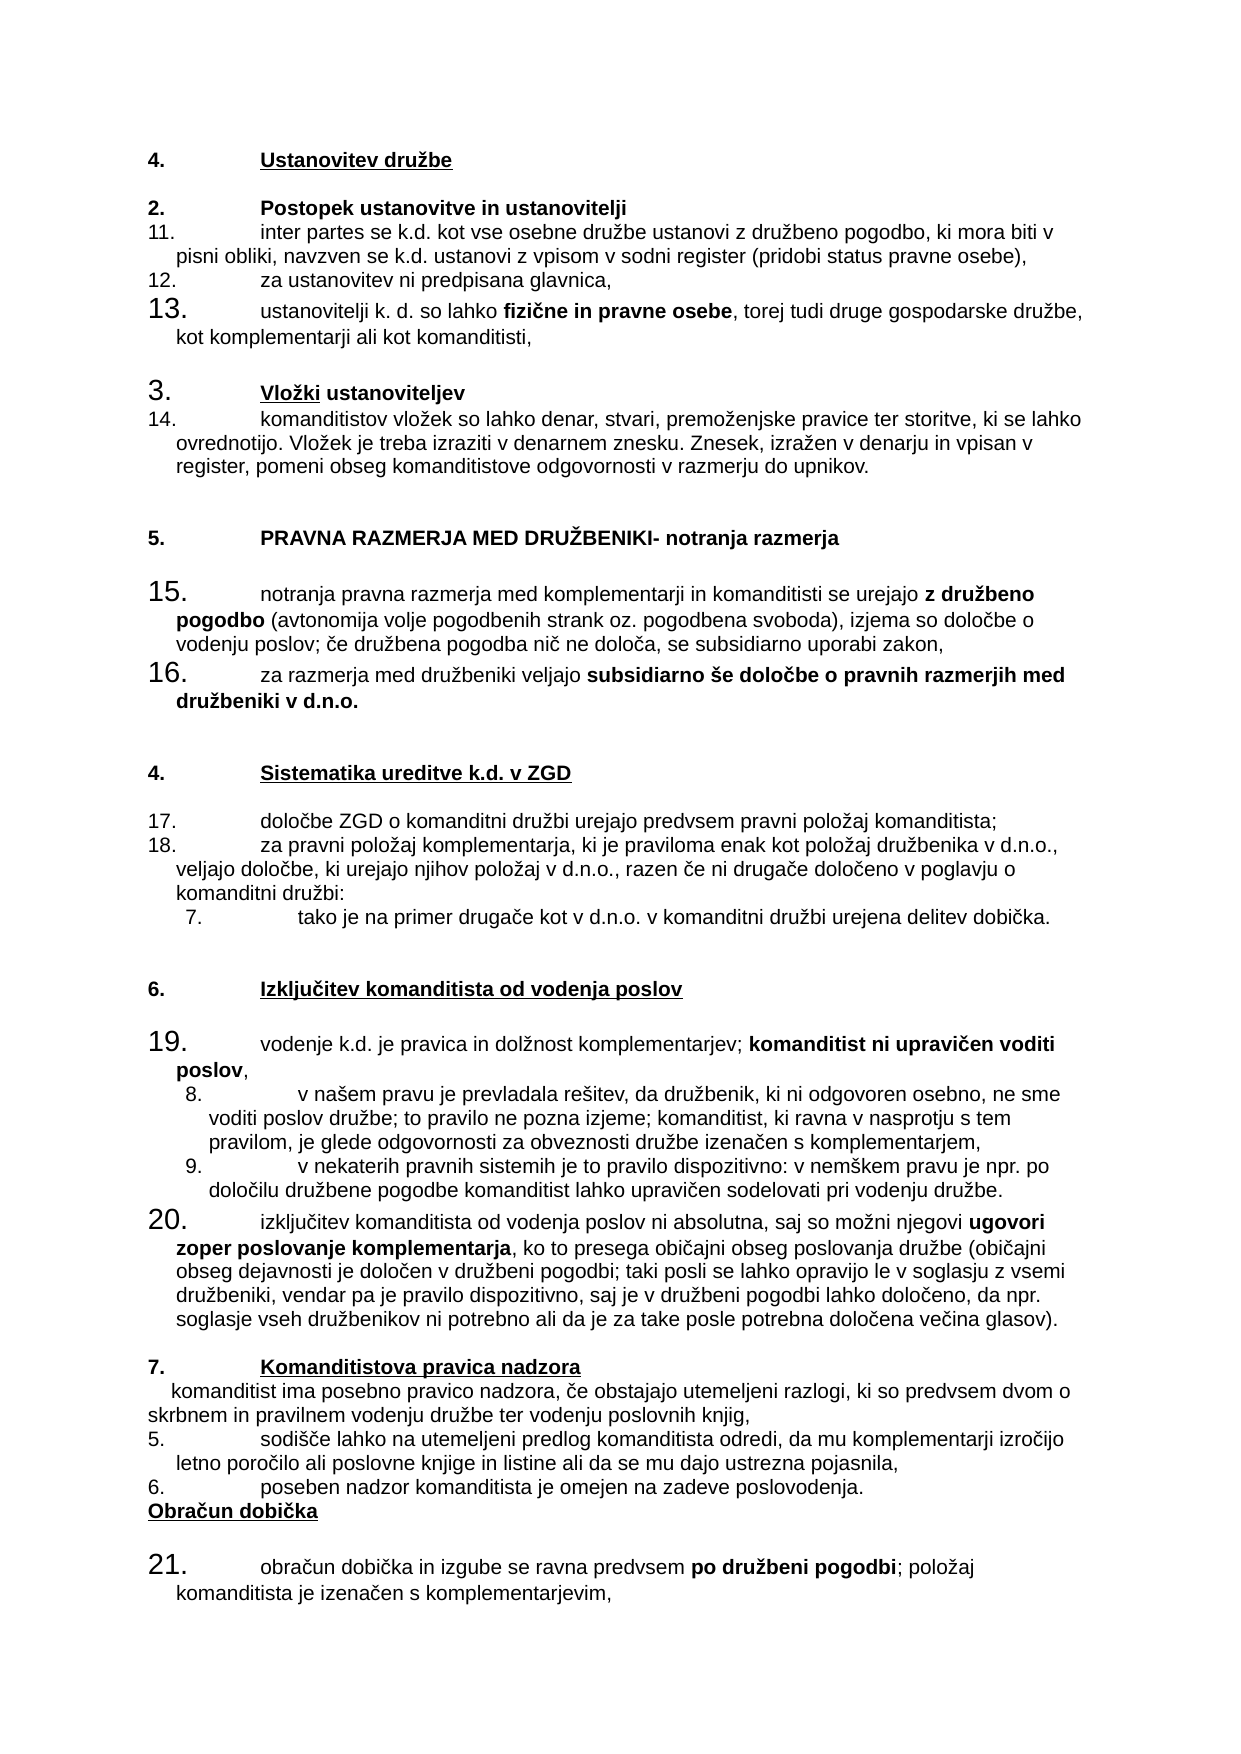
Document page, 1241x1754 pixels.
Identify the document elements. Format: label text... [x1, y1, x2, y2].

subtitle za razmerja med družbeniki veljajo subsidiarno še določbe o pravnih razmerjih med družbeniki v d.n.o. [148, 656, 1088, 713]
subtitle notranja pravna razmerja med komplementarji in komanditisti se urejajo z družbeno pogodbo (avtonomija volje pogodbenih strank oz. pogodbena svoboda), izjema so določbe o vodenju poslov; če družbena pogodba nič ne določa, se subsidiarno uporabi zakon, [148, 574, 1088, 656]
subtitle za pravni položaj komplementarja, ki je praviloma enak kot položaj družbenika v d.n.o., veljajo določbe, ki urejajo njihov položaj v d.n.o., razen če ni drugače določeno v poglavju o komanditni družbi: [148, 833, 1088, 905]
subtitle inter partes se k.d. kot vse osebne družbe ustanovi z družbeno pogodbo, ki mora biti v pisni obliki, navzven se k.d. ustanovi z vpisom v sodni register (pridobi status pravne osebe), [148, 219, 1088, 267]
subtitle v našem pravu je prevladala rešitev, da družbenik, ki ni odgovoren osebno, ne sme voditi poslov družbe; to pravilo ne pozna izjeme; komanditist, ki ravna v nasprotju s tem pravilom, je glede odgovornosti za obveznosti družbe izenačen s komplementarjem, [185, 1082, 1088, 1154]
subtitle Vložki ustanoviteljev [148, 373, 1088, 406]
subtitle Postopek ustanovitve in ustanovitelji [148, 196, 1088, 219]
subtitle komanditist ima posebno pravico nadzora, če obstajajo utemeljeni razlogi, ki so predvsem dvom o skrbnem in pravilnem vodenju družbe ter vodenju poslovnih knjig, [148, 1379, 1088, 1427]
subtitle sodišče lahko na utemeljeni predlog komanditista odredi, da mu komplementarji izročijo letno poročilo ali poslovne knjige in listine ali da se mu dajo ustrezna pojasnila, [148, 1427, 1088, 1475]
subtitle izključitev komanditista od vodenja poslov ni absolutna, saj so možni njegovi ugovori zoper poslovanje komplementarja, ko to presega običajni obseg poslovanja družbe (običajni obseg dejavnosti je določen v družbeni pogodbi; taki posli se lahko opravijo le v soglasju z vsemi družbeniki, vendar pa je pravilo dispozitivno, saj je v družbeni pogodbi lahko določeno, da npr. soglasje vseh družbenikov ni potrebno ali da je za take posle potrebna določena večina glasov). [148, 1202, 1088, 1331]
subtitle Obračun dobička [148, 1499, 1088, 1523]
subtitle ustanovitelji k. d. so lahko fizične in pravne osebe, torej tudi druge gospodarske družbe, kot komplementarji ali kot komanditisti, [148, 291, 1088, 349]
subtitle tako je na primer drugače kot v d.n.o. v komanditni družbi urejena delitev dobička. [185, 905, 1088, 929]
subtitle Sistematika ureditve k.d. v ZGD [148, 761, 1088, 785]
subtitle obračun dobička in izgube se ravna predvsem po družbeni pogodbi; položaj komanditista je izenačen s komplementarjevim, [148, 1547, 1088, 1604]
subtitle Izključitev komanditista od vodenja poslov [148, 977, 1088, 1001]
subtitle vodenje k.d. je pravica in dolžnost komplementarjev; komanditist ni upravičen voditi poslov, [148, 1024, 1088, 1082]
subtitle v nekaterih pravnih sistemih je to pravilo dispozitivno: v nemškem pravu je npr. po določilu družbene pogodbe komanditist lahko upravičen sodelovati pri vodenju družbe. [185, 1154, 1088, 1202]
subtitle PRAVNA RAZMERJA MED DRUŽBENIKI- notranja razmerja [148, 526, 1088, 550]
subtitle komanditistov vložek so lahko denar, stvari, premoženjske pravice ter storitve, ki se lahko ovrednotijo. Vložek je treba izraziti v denarnem znesku. Znesek, izražen v denarju in vpisan v register, pomeni obseg komanditistove odgovornosti v razmerju do upnikov. [148, 406, 1088, 478]
subtitle določbe ZGD o komanditni družbi urejajo predvsem pravni položaj komanditista; [148, 809, 1088, 833]
subtitle Ustanovitev družbe [148, 148, 1088, 172]
subtitle poseben nadzor komanditista je omejen na zadeve poslovodenja. [148, 1475, 1088, 1499]
subtitle za ustanovitev ni predpisana glavnica, [148, 267, 1088, 291]
subtitle Komanditistova pravica nadzora [148, 1355, 1088, 1379]
